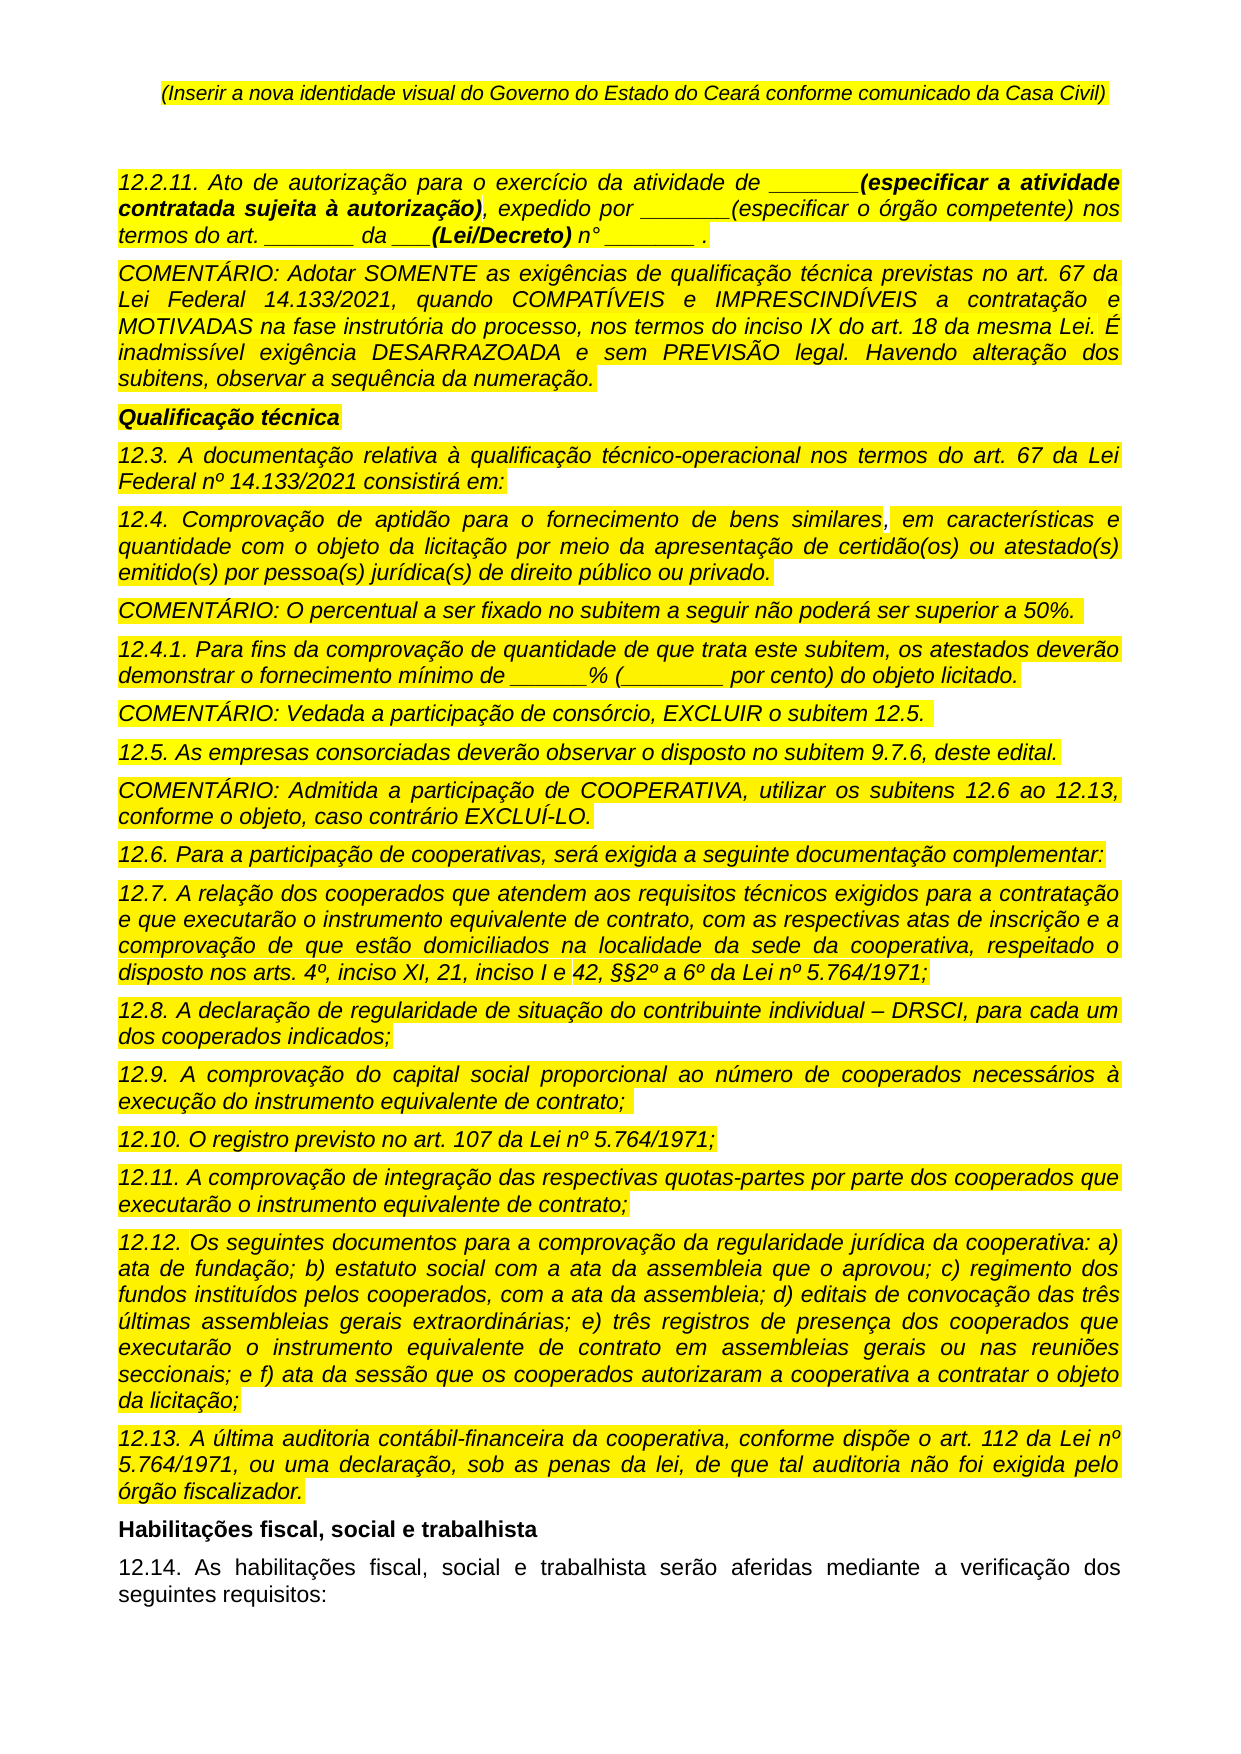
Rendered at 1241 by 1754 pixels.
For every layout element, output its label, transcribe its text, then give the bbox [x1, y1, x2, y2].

text 12.10. O registro previsto no art. 107 da Lei nº 5.764/1971; [118, 1126, 1122, 1152]
text 12.12. Os seguintes documentos para a comprovação da regularidade jurídica da cooperativa: a) ata de fundação; b) estatuto social com a ata da assembleia que o aprovou; c) regimento dos fundos instituídos pelos cooperados, com a ata da assembleia; d) editais de convocação das três últimas assembleias gerais extraordinárias; e) três registros de presença dos cooperados que executarão o instrumento equivalente de contrato em assembleias gerais ou nas reuniões seccionais; e f) ata da sessão que os cooperados autorizaram a cooperativa a contratar o objeto da licitação; [118, 1229, 1122, 1413]
text 12.3. A documentação relativa à qualificação técnico-operacional nos termos do art. 67 da Lei Federal nº 14.133/2021 consistirá em: [118, 442, 1122, 494]
text COMENTÁRIO: O percentual a ser fixado no subitem a seguir não poderá ser superior a 50%. [118, 597, 1122, 624]
text 12.8. A declaração de regularidade de situação do contribuinte individual – DRSCI, para cada um dos cooperados indicados; [118, 997, 1122, 1049]
text Habilitações fiscal, social e trabalhista [118, 1516, 1122, 1542]
text 12.11. A comprovação de integração das respectivas quotas-partes por parte dos cooperados que executarão o instrumento equivalente de contrato; [118, 1164, 1122, 1217]
text 12.4.1. Para fins da comprovação de quantidade de que trata este subitem, os atestados deverão demonstrar o fornecimento mínimo de ______% (________ por cento) do objeto licitado. [118, 636, 1122, 688]
text 12.6. Para a participação de cooperativas, será exigida a seguinte documentação complementar: [118, 841, 1122, 868]
text 12.5. As empresas consorciadas deverão observar o disposto no subitem 9.7.6, deste edital. [118, 738, 1122, 765]
text COMENTÁRIO: Admitida a participação de COOPERATIVA, utilizar os subitens 12.6 ao 12.13, conforme o objeto, caso contrário EXCLUÍ-LO. [118, 777, 1122, 829]
text 12.14. As habilitações fiscal, social e trabalhista serão aferidas mediante a verificação dos seguintes requisitos: [118, 1554, 1122, 1607]
text 12.9. A comprovação do capital social proporcional ao número de cooperados necessários à execução do instrumento equivalente de contrato; [118, 1061, 1122, 1114]
text 12.2.11. Ato de autorização para o exercício da atividade de _______(especificar a atividade contratada sujeita à autorização), expedido por _______(especificar o órgão competente) nos termos do art. _______ da ___(Lei/Decreto) n° _______ . [118, 169, 1122, 248]
text COMENTÁRIO: Vedada a participação de consórcio, EXCLUIR o subitem 12.5. [118, 700, 1122, 727]
text 12.7. A relação dos cooperados que atendem aos requisitos técnicos exigidos para a contratação e que executarão o instrumento equivalente de contrato, com as respectivas atas de inscrição e a comprovação de que estão domiciliados na localidade da sede da cooperativa, respeitado o disposto nos arts. 4º, inciso XI, 21, inciso I e 42, §§2º a 6º da Lei nº 5.764/1971; [118, 879, 1122, 985]
text COMENTÁRIO: Adotar SOMENTE as exigências de qualificação técnica previstas no art. 67 da Lei Federal 14.133/2021, quando COMPATÍVEIS e IMPRESCINDÍVEIS a contratação e MOTIVADAS na fase instrutória do processo, nos termos do inciso IX do art. 18 da mesma Lei. É inadmissível exigência DESARRAZOADA e sem PREVISÃO legal. Havendo alteração dos subitens, observar a sequência da numeração. [118, 260, 1122, 392]
text 12.13. A última auditoria contábil-financeira da cooperativa, conforme dispõe o art. 112 da Lei nº 5.764/1971, ou uma declaração, sob as penas da lei, de que tal auditoria não foi exigida pelo órgão fiscalizador. [118, 1425, 1122, 1504]
text Qualificação técnica [118, 404, 1122, 430]
text 12.4. Comprovação de aptidão para o fornecimento de bens similares, em características e quantidade com o objeto da licitação por meio da apresentação de certidão(os) ou atestado(s) emitido(s) por pessoa(s) jurídica(s) de direito público ou privado. [118, 506, 1122, 586]
